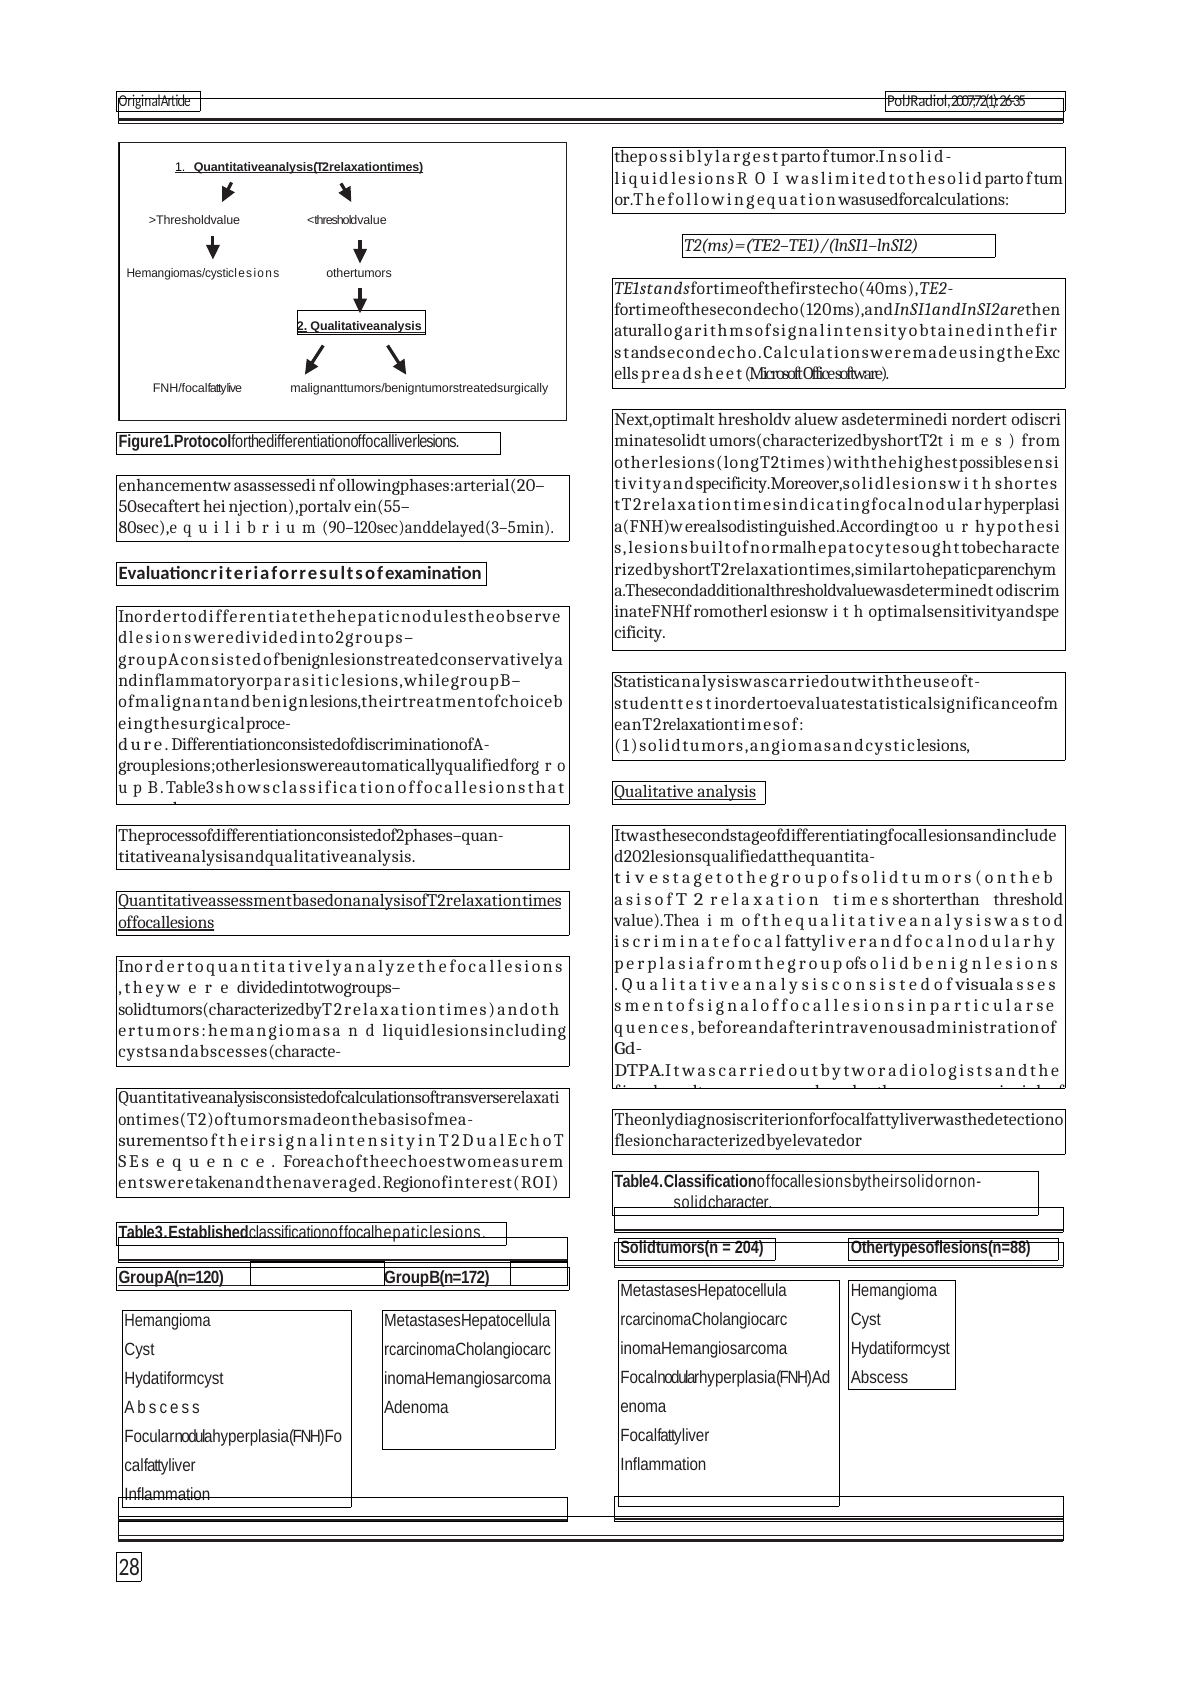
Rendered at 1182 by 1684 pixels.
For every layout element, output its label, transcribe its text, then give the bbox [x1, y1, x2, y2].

text enhancementwasassessedinfollowingphases:arterial(20–50secaftertheinjection),portalvein(55–80sec),equilibrium(90–120sec)anddelayed(3–5min). [118, 476, 567, 538]
text Solidtumors(n = 204) [707, 1243, 760, 1257]
text HemangiomaCyst [851, 1281, 940, 1329]
text [119, 1238, 393, 1242]
text Table4.Classificationoffocallesionsbytheirsolidornon-solidcharacter. [614, 1172, 1036, 1207]
text 28 [118, 1553, 141, 1581]
text Next,optimalthresholdvaluewasdeterminedinordertodiscriminatesolidtumors(characterizedbyshortT2times)fromotherlesions(longT2times)withthehighestpossiblesensitivityandspecificity.Moreover,solidlesionswithshortestT2relaxationtimesindicatingfocalnodularhyperplasia(FNH)werealsodistinguished.Accordingtoourhypothesis,lesionsbuiltofnormalhepatocytesoughttobecharacterizedbyshortT2relaxationtimes,similartohepaticparenchyma.ThesecondadditionalthresholdvaluewasdeterminedtodiscriminateFNHfromotherlesionswithoptimalsensitivityandspecificity. [614, 410, 1063, 643]
text Othertypesoflesions(n=88) [991, 1243, 1027, 1257]
text Inflammation [124, 1484, 351, 1497]
text Focularnodulahyperplasia(FNH)Focalfattyliver [124, 1426, 349, 1475]
text GroupB(n=172) [385, 1268, 510, 1285]
text OriginalArticle [118, 92, 200, 98]
text FNH/focalfattylive malignanttumors/benigntumorstreatedsurgically [153, 381, 566, 395]
text T2(ms)=(TE2–TE1)/(lnSI1–lnSI2) [684, 235, 995, 255]
text Othertypesoflesions(n=88) [904, 1243, 991, 1257]
text Qualitative analysis [614, 782, 765, 802]
text Inflammation [124, 1498, 351, 1504]
text HemangiomaCyst [124, 1311, 214, 1359]
text TE1standsfortimeofthefirstecho(40ms),TE2-fortimeofthesecondecho(120ms),andInSI1andInSI2arethenaturallogarithmsofsignalintensityobtainedinthefirstandsecondecho.CalculationsweremadeusingtheExcellspreadsheet(MicrosoftOfficesoftware). [614, 279, 1063, 384]
text OriginalArticle [119, 99, 200, 111]
text Itwasthesecondstageofdifferentiatingfocallesionsandincluded202lesionsqualifiedatthequantita-tivestagetothegroupofsolidtumors(onthebasisofT2relaxation timesshorterthan threshold value).Theaimofthequalitativeanalysiswastodiscriminatefocalfattyliverandfocalnodularhyperplasiafromthegroupofsolidbenignlesions.Qualitativeanalysisconsistedofvisualassessmentofsignaloffocallesionsinparticularsequences,beforeandafterintravenousadministrationofGd-DTPA.Itwascarriedoutbytworadiologistsandthefinalresultwas basedonthe principleof unanimityofobservers. [614, 826, 1063, 1088]
text Table3.Establishedclassificationoffocalhepaticlesions. [118, 1223, 506, 1237]
text Solidtumors(n = 204) [620, 1243, 707, 1257]
text [615, 1208, 1036, 1213]
text Focalfattyliver [620, 1425, 839, 1445]
text Hemangiomas/cysticlesions othertumors [126, 266, 566, 280]
text QuantitativeassessmentbasedonanalysisofT2relaxationtimesoffocallesions [118, 892, 567, 932]
text Evaluationcriteriaforresultsofexaminations [118, 563, 486, 585]
text [511, 1268, 567, 1285]
list [426, 318, 566, 333]
text [251, 1268, 384, 1285]
text Figure1.Protocolforthedifferentiationoffocalliverlesions. [118, 433, 500, 452]
text PolJRadiol,2007;72(1):26-35 [887, 92, 1065, 111]
text Inordertoquantitativelyanalyzethefocallesions,theyweredividedintotwogroups–solidtumors(characterizedbyT2relaxationtimes)andothertumors:hemangiomasandliquidlesionsincludingcystsandabscesses(characte-rizedbylongerT2relaxationtimes)(table4). [118, 957, 567, 1066]
text Othertypesoflesions(n=88) [851, 1243, 896, 1257]
text Inflammation [620, 1454, 839, 1474]
text Adenoma [384, 1397, 555, 1417]
text Statisticanalysiswascarriedoutwiththeuseoft-studenttestinordertoevaluatestatisticalsignificanceofmeanT2relaxationtimesof:(1)solidtumors,angiomasandcysticlesions,(2)FNHandothersolidtumors. [614, 673, 1063, 760]
text Focalnodularhyperplasia(FNH)Adenoma [620, 1367, 837, 1416]
text >Thresholdvalue <thresholdvalue [126, 213, 566, 227]
text HydatiformcystAbscess [124, 1368, 227, 1417]
text thepossiblylargestpartoftumor.Insolid-liquidlesionsROIwaslimitedtothesolidpartoftumor.Thefollowingequationwasusedforcalculations: [614, 148, 1063, 210]
text Inordertodifferentiatethehepaticnodulestheobservedlesionsweredividedinto2groups–groupAconsistedofbenignlesionstreatedconservativelyandinflammatoryorparasiticlesions,whilegroupB–ofmalignantandbenignlesions,theirtreatmentofchoicebeingthesurgicalproce-dure.DifferentiationconsistedofdiscriminationofA-grouplesions;otherlesionswereautomaticallyqualifiedforgroupB.Table3showsclassificationoffocallesionsthatwe used. [118, 607, 567, 804]
list Qualitativeanalysis [298, 318, 425, 332]
text GroupA(n=120) [118, 1268, 250, 1285]
text Theonlydiagnosiscriterionforfocalfattyliverwasthedetectionoflesioncharacterizedbyelevatedor [614, 1110, 1063, 1151]
text Hydatiformcyst [851, 1338, 955, 1358]
text Quantitativeanalysisconsistedofcalculationsoftransverserelaxationtimes(T2)oftumorsmadeonthebasisofmea-surementsoftheirsignalintensityinT2DualEchoTSEsequence.Foreachoftheechoestwomeasurementsweretakenandthenaveraged.Regionofinterest(ROI)covered [118, 1089, 567, 1197]
text MetastasesHepatocellularcarcinomaCholangiocarcinomaHemangiosarcoma [620, 1281, 789, 1358]
text Theprocessofdifferentiationconsistedof2phases–quan-titativeanalysisandqualitativeanalysis. [118, 826, 567, 867]
text Abscess [851, 1367, 955, 1387]
text MetastasesHepatocellularcarcinomaCholangiocarcinomaHemangiosarcoma [384, 1311, 553, 1388]
list Quantitativeanalysis(T2relaxationtimes) [175, 160, 566, 174]
